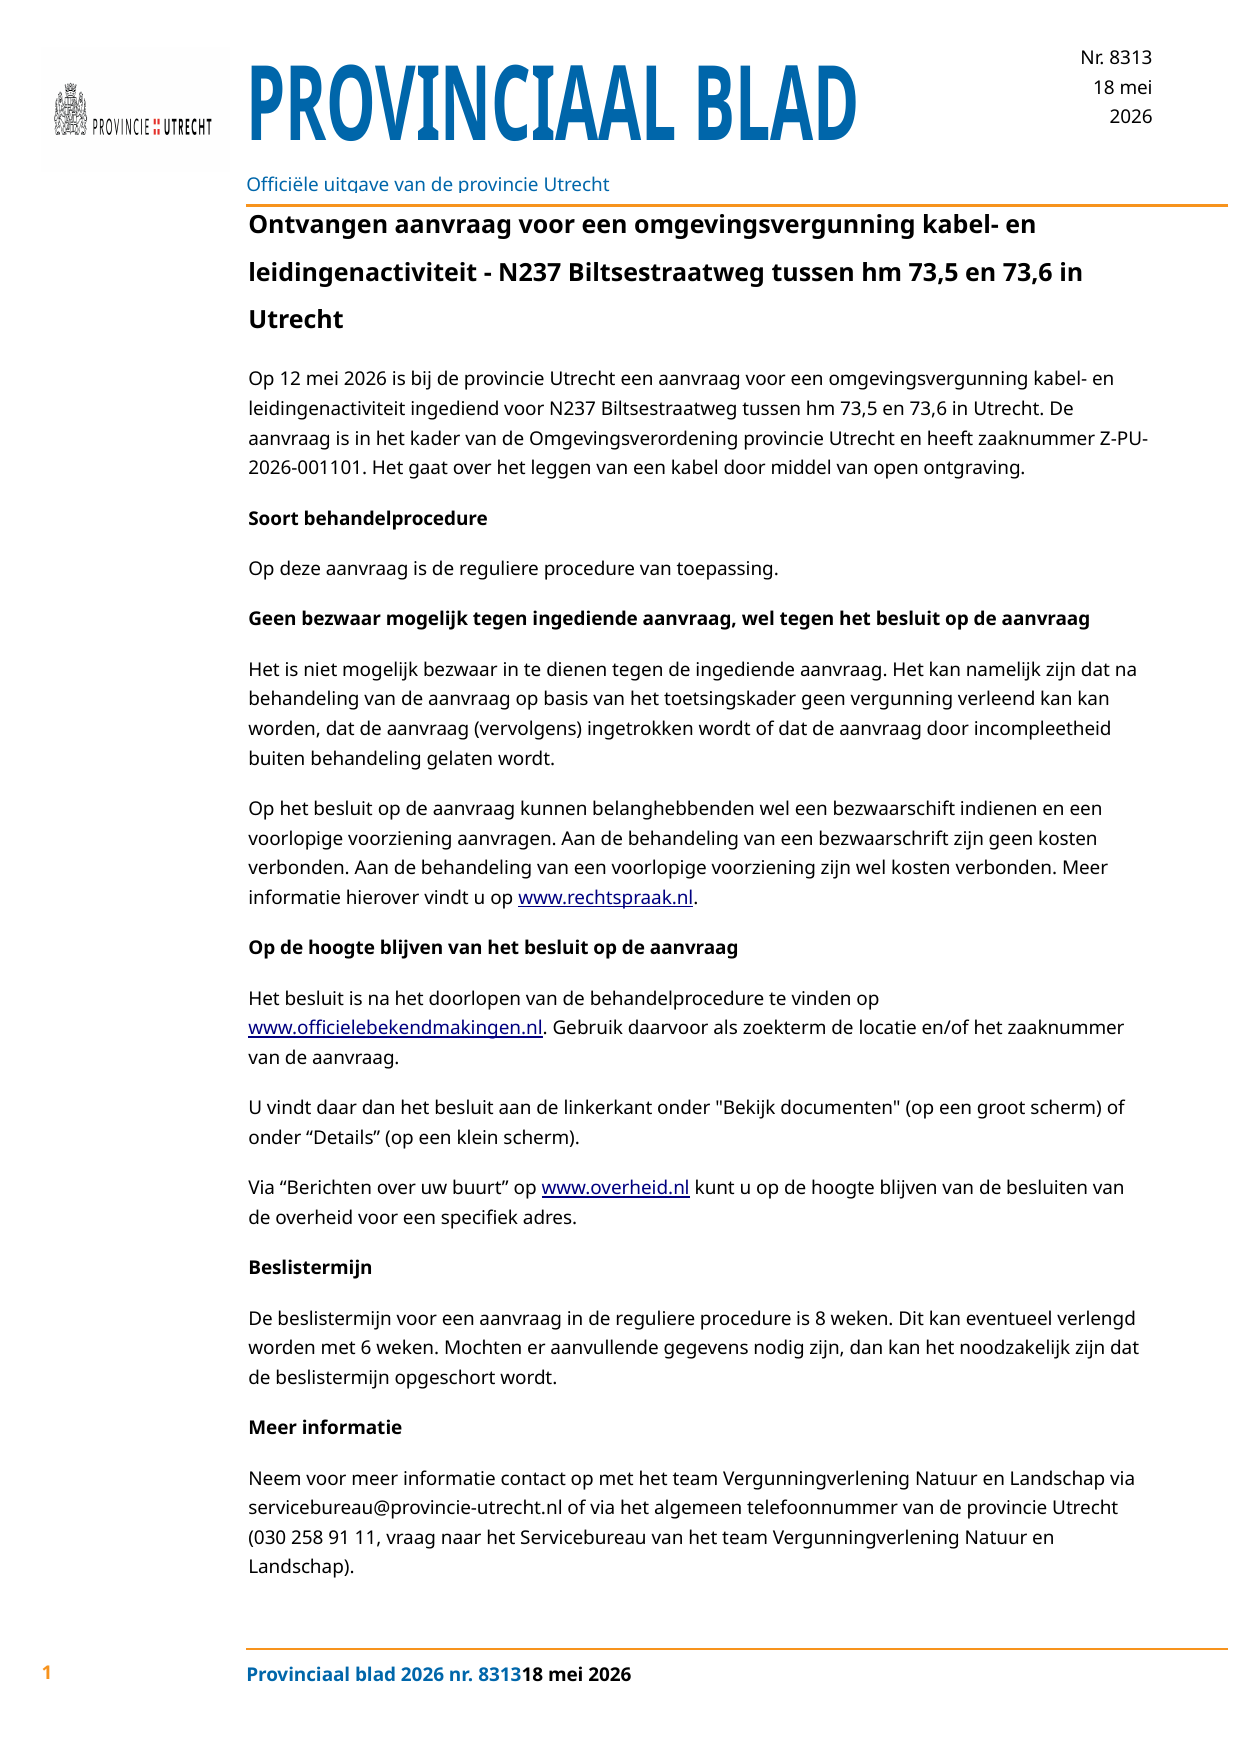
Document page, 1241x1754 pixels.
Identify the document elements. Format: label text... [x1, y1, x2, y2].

text Op de hoogte blijven van het besluit op de aanvraag [248, 934, 1152, 960]
text Het is niet mogelijk bezwaar in te dienen tegen de ingediende aanvraag. Het kan namelijk zijn dat na behandeling van de aanvraag op basis van het toetsingskader geen vergunning verleend kan kan worden, dat de aanvraag (vervolgens) ingetrokken wordt of dat de aanvraag door incompleetheid buiten behandeling gelaten wordt. [248, 656, 1152, 770]
text Op het besluit op de aanvraag kunnen belanghebbenden wel een bezwaarschift indienen en een voorlopige voorziening aanvragen. Aan de behandeling van een bezwaarschrift zijn geen kosten verbonden. Aan de behandeling van een voorlopige voorziening zijn wel kosten verbonden. Meer informatie hierover vindt u op www.rechtspraak.nl. [248, 795, 1152, 909]
text Meer informatie [248, 1414, 1152, 1440]
text Het besluit is na het doorlopen van de behandelprocedure te vinden op www.officielebekendmakingen.nl. Gebruik daarvoor als zoekterm de locatie en/of het zaaknummer van de aanvraag. [248, 985, 1152, 1069]
text U vindt daar dan het besluit aan de linkerkant onder "Bekijk documenten" (op een groot scherm) of onder “Details” (op een klein scherm). [248, 1094, 1152, 1149]
text Neem voor meer informatie contact op met het team Vergunningverlening Natuur en Landschap via servicebureau@provincie-utrecht.nl of via het algemeen telefoonnummer van de provincie Utrecht (030 258 91 11, vraag naar het Servicebureau van het team Vergunningverlening Natuur en Landschap). [248, 1465, 1152, 1579]
text De beslistermijn voor een aanvraag in de reguliere procedure is 8 weken. Dit kan eventueel verlengd worden met 6 weken. Mochten er aanvullende gegevens nodig zijn, dan kan het noodzakelijk zijn dat de beslistermijn opgeschort wordt. [248, 1305, 1152, 1389]
text Via “Berichten over uw buurt” op www.overheid.nl kunt u op de hoogte blijven van de besluiten van de overheid voor een specifiek adres. [248, 1174, 1152, 1229]
text Beslistermijn [248, 1254, 1152, 1280]
text Geen bezwaar mogelijk tegen ingediende aanvraag, wel tegen het besluit op de aanvraag [248, 606, 1152, 631]
text Ontvangen aanvraag voor een omgevingsvergunning kabel- en leidingenactiviteit - N237 Biltsestraatweg tussen hm 73,5 en 73,6 in Utrecht [248, 207, 1152, 336]
text Op deze aanvraag is de reguliere procedure van toepassing. [248, 555, 1152, 581]
text Op 12 mei 2026 is bij de provincie Utrecht een aanvraag voor een omgevingsvergunning kabel- en leidingenactiviteit ingediend voor N237 Biltsestraatweg tussen hm 73,5 en 73,6 in Utrecht. De aanvraag is in het kader van de Omgevingsverordening provincie Utrecht en heeft zaaknummer Z-PU-2026-001101. Het gaat over het leggen van een kabel door middel van open ontgraving. [248, 366, 1152, 480]
picture [41, 47, 231, 172]
text Soort behandelprocedure [248, 505, 1152, 530]
